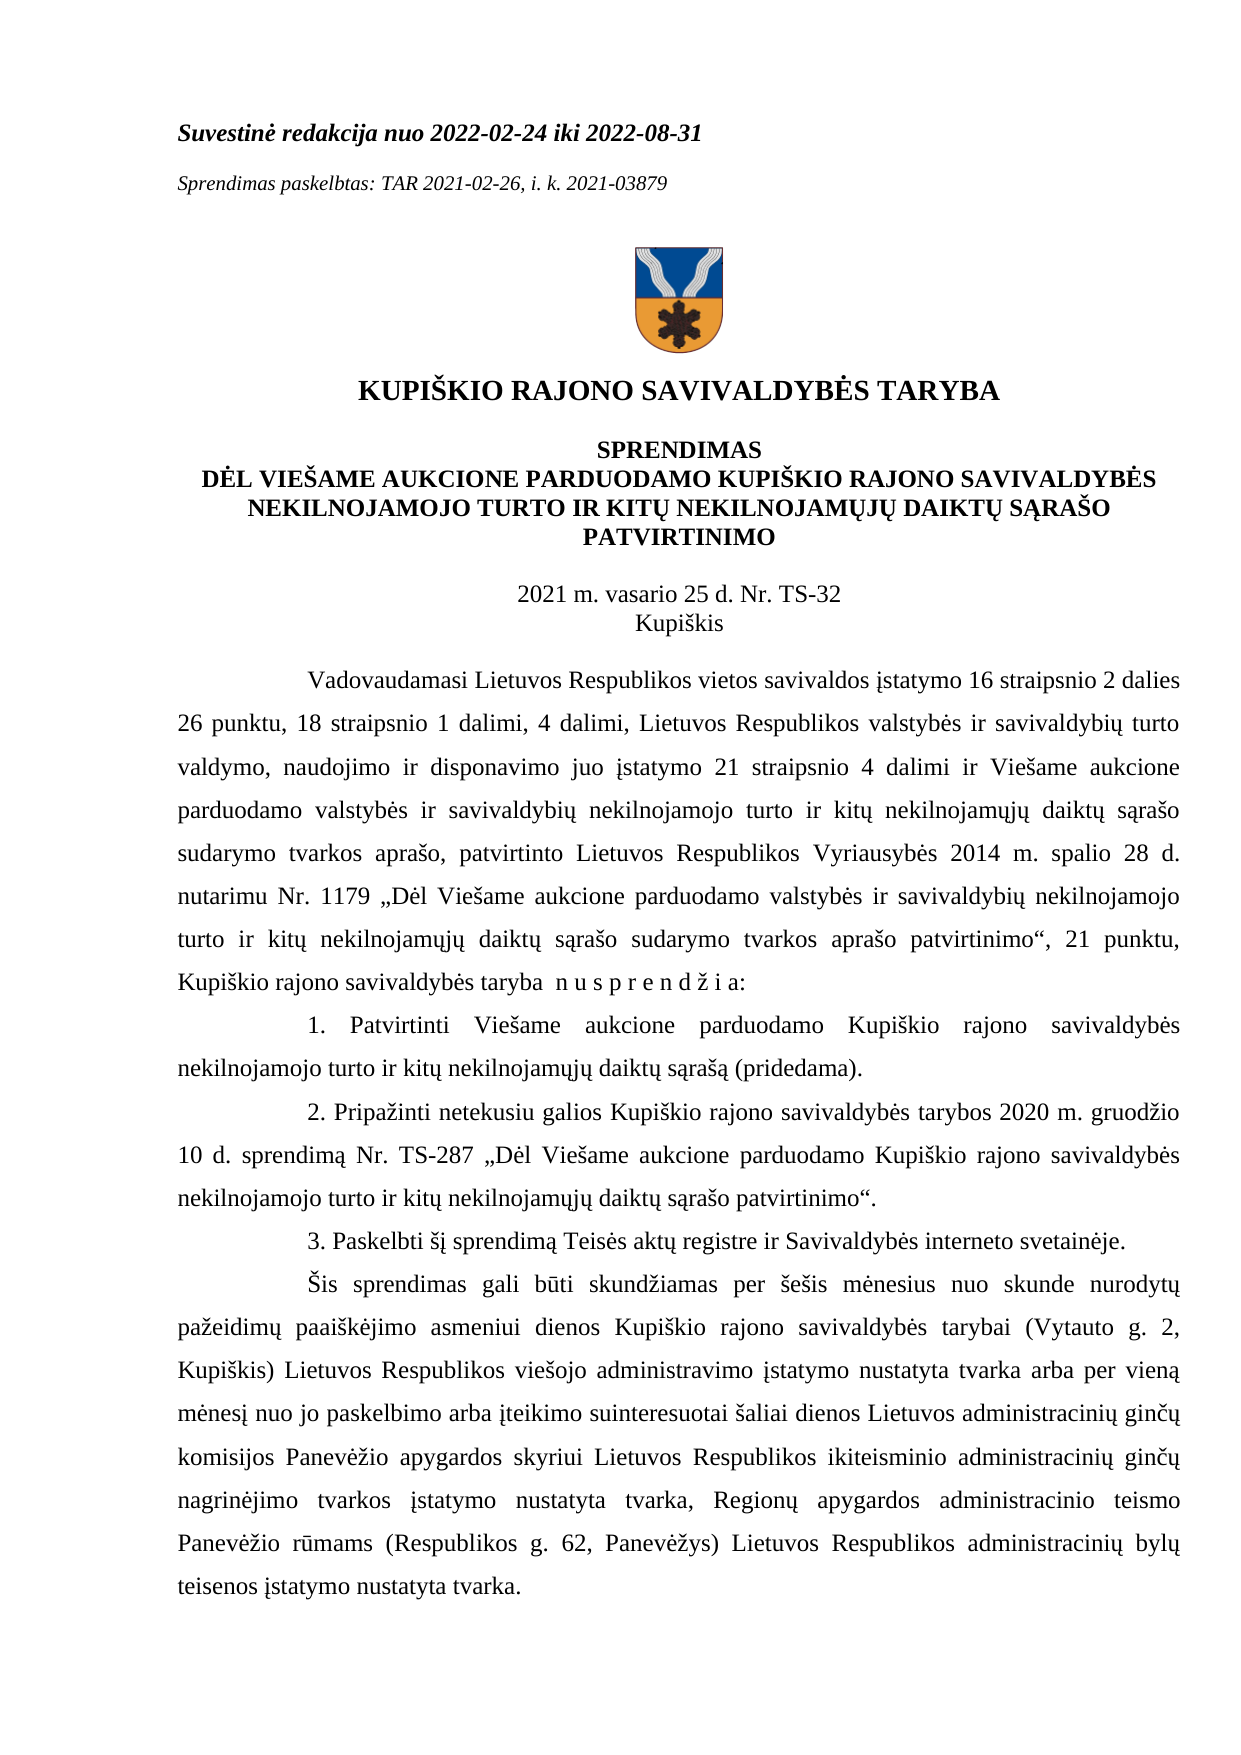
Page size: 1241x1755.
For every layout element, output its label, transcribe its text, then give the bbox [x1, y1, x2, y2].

text DĖL VIEŠAME AUKCIONE PARDUODAMO KUPIŠKIO RAJONO SAVIVALDYBĖS NEKILNOJAMOJO TURTO IR KITŲ NEKILNOJAMŲJŲ DAIKTŲ SĄRAŠO PATVIRTINIMO [177, 464, 1181, 550]
text 2. Pripažinti netekusiu galios Kupiškio rajono savivaldybės tarybos 2020 m. gruodžio 10 d. sprendimą Nr. TS-287 „Dėl Viešame aukcione parduodamo Kupiškio rajono savivaldybės nekilnojamojo turto ir kitų nekilnojamųjų daiktų sąrašo patvirtinimo“. [177, 1097, 1181, 1212]
text 3. Paskelbti šį sprendimą Teisės aktų registre ir Savivaldybės interneto svetainėje. [177, 1226, 1181, 1255]
text Kupiškis [177, 608, 1181, 637]
text Vadovaudamasi Lietuvos Respublikos vietos savivaldos įstatymo 16 straipsnio 2 dalies 26 punktu, 18 straipsnio 1 dalimi, 4 dalimi, Lietuvos Respublikos valstybės ir savivaldybių turto valdymo, naudojimo ir disponavimo juo įstatymo 21 straipsnio 4 dalimi ir Viešame aukcione parduodamo valstybės ir savivaldybių nekilnojamojo turto ir kitų nekilnojamųjų daiktų sąrašo sudarymo tvarkos aprašo, patvirtinto Lietuvos Respublikos Vyriausybės 2014 m. spalio 28 d. nutarimu Nr. 1179 „Dėl Viešame aukcione parduodamo valstybės ir savivaldybių nekilnojamojo turto ir kitų nekilnojamųjų daiktų sąrašo sudarymo tvarkos aprašo patvirtinimo“, 21 punktu, Kupiškio rajono savivaldybės taryba n u s p r e n d ž i a: [177, 665, 1181, 996]
text Suvestinė redakcija nuo 2022-02-24 iki 2022-08-31 [177, 118, 1181, 147]
text 1. Patvirtinti Viešame aukcione parduodamo Kupiškio rajono savivaldybės nekilnojamojo turto ir kitų nekilnojamųjų daiktų sąrašą (pridedama). [177, 1010, 1181, 1082]
text 2021 m. vasario 25 d. Nr. TS-32 [177, 579, 1181, 608]
text KUPIŠKIO RAJONO SAVIVALDYBĖS TARYBA [177, 373, 1181, 407]
text Šis sprendimas gali būti skundžiamas per šešis mėnesius nuo skunde nurodytų pažeidimų paaiškėjimo asmeniui dienos Kupiškio rajono savivaldybės tarybai (Vytauto g. 2, Kupiškis) Lietuvos Respublikos viešojo administravimo įstatymo nustatyta tvarka arba per vieną mėnesį nuo jo paskelbimo arba įteikimo suinteresuotai šaliai dienos Lietuvos administracinių ginčų komisijos Panevėžio apygardos skyriui Lietuvos Respublikos ikiteisminio administracinių ginčų nagrinėjimo tvarkos įstatymo nustatyta tvarka, Regionų apygardos administracinio teismo Panevėžio rūmams (Respublikos g. 62, Panevėžys) Lietuvos Respublikos administracinių bylų teisenos įstatymo nustatyta tvarka. [177, 1269, 1181, 1600]
text Sprendimas paskelbtas: TAR 2021-02-26, i. k. 2021-03879 [177, 171, 1181, 195]
text SPRENDIMAS [177, 435, 1181, 464]
